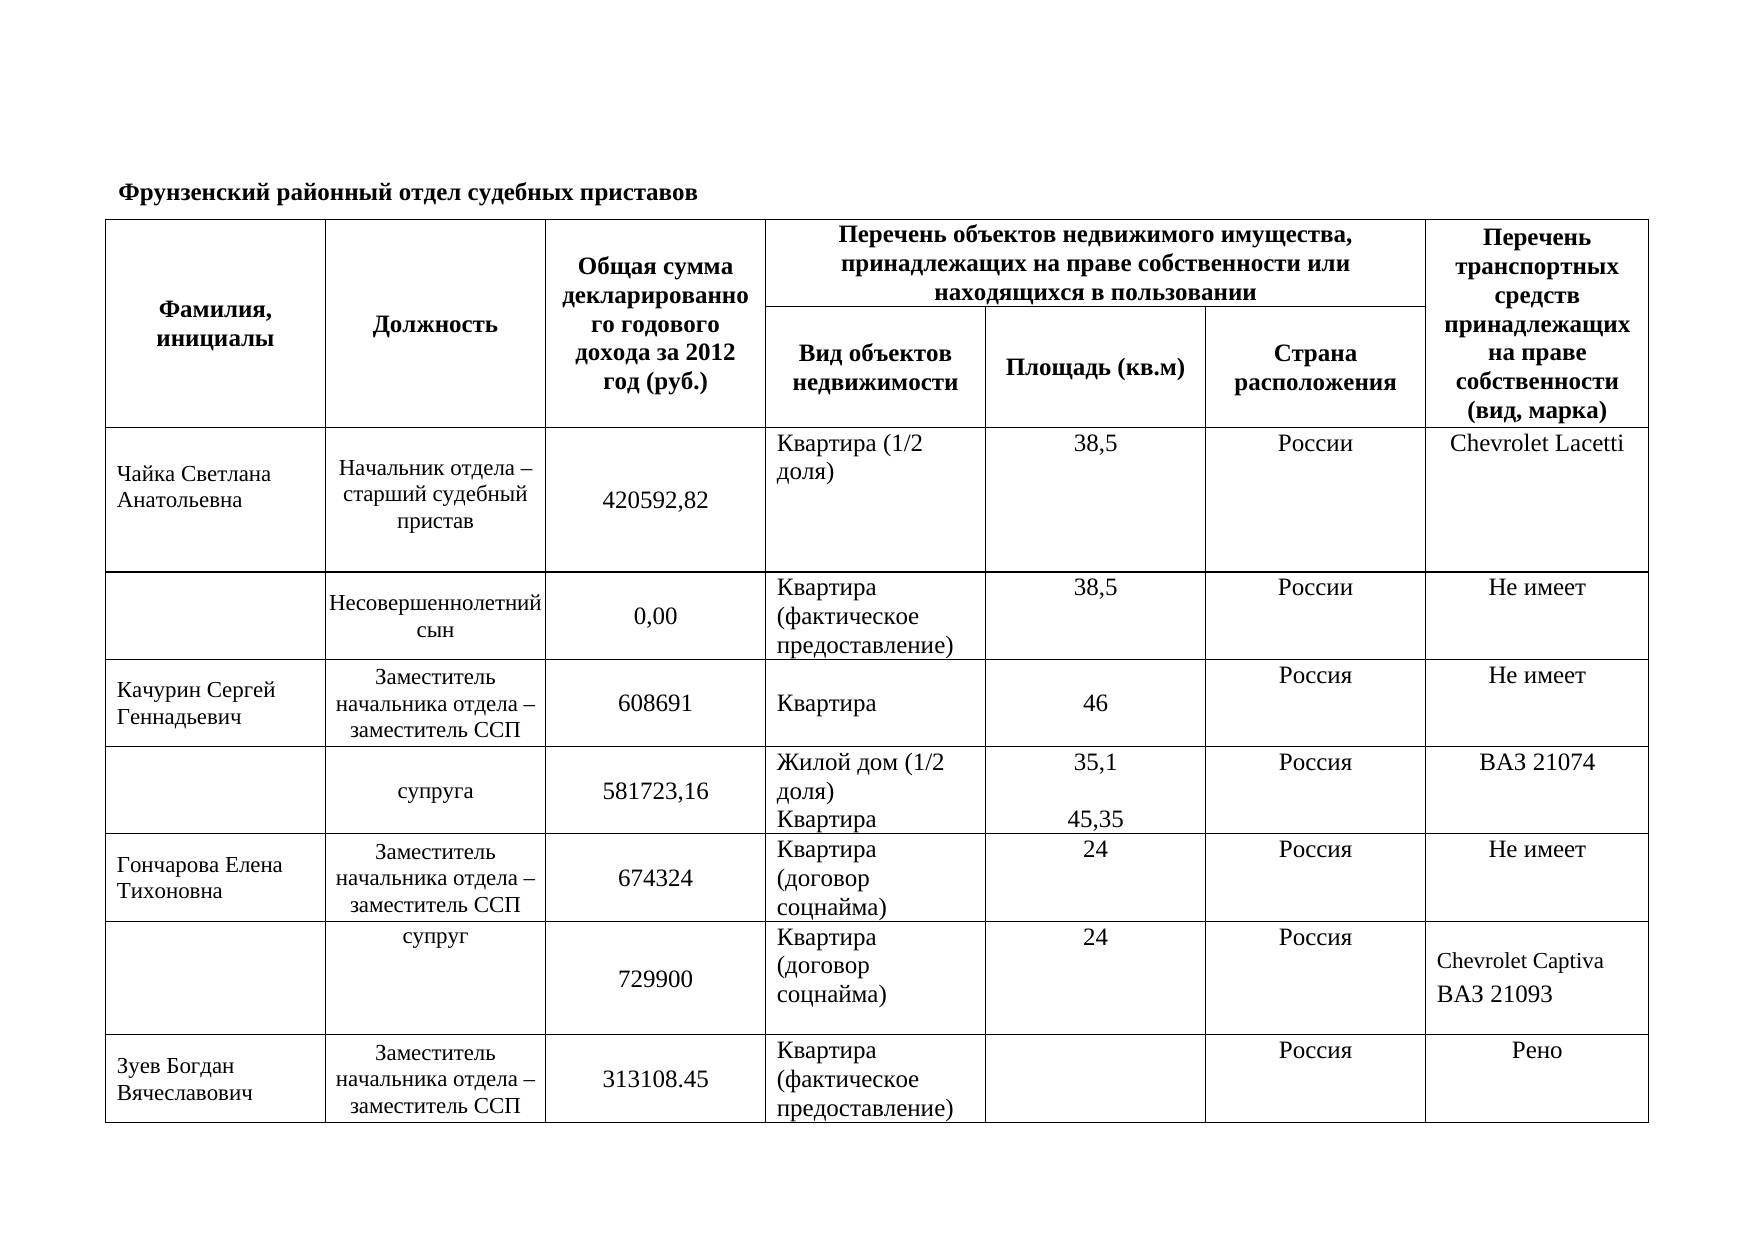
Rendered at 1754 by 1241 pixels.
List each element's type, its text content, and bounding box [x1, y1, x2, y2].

table_cell 313108.45 [546, 1035, 765, 1122]
table_cell 729900 [546, 922, 765, 1034]
table_cell Не имеет [1426, 660, 1648, 746]
table_cell Жилой дом (1/2 доля) Квартира [766, 747, 985, 833]
table_cell Страна расположения [1206, 307, 1425, 427]
table_header Фамилия, инициалы [106, 220, 325, 427]
table_cell Квартира (1/2 доля) [766, 428, 985, 571]
table_header Должность [326, 220, 545, 427]
table_cell Качурин Сергей Геннадьевич [106, 660, 325, 746]
table_cell 608691 [546, 660, 765, 746]
table_cell Квартира (фактическое предоставление) [766, 573, 985, 659]
table_cell [106, 922, 325, 1034]
table_cell 674324 [546, 834, 765, 921]
table_cell Площадь (кв.м) [986, 307, 1205, 427]
table_cell [986, 1035, 1205, 1122]
table_cell 24 [986, 922, 1205, 1034]
table_cell ВАЗ 21074 [1426, 747, 1648, 833]
text Фрунзенский районный отдел судебных приставов [118, 177, 1636, 206]
table_cell [106, 573, 325, 659]
table_cell России [1206, 573, 1425, 659]
table_cell Гончарова Елена Тихоновна [106, 834, 325, 921]
table_cell Квартира (договор соцнайма) [766, 922, 985, 1034]
table_cell Рено [1426, 1035, 1648, 1122]
table_cell супруга [326, 747, 545, 833]
table_cell Вид объектов недвижимости [766, 307, 985, 427]
table_cell Заместитель начальника отдела – заместитель ССП [326, 834, 545, 921]
table_cell Chevrolet Lacetti [1426, 428, 1648, 571]
table_header Общая сумма декларированного годового дохода за 2012 год (руб.) [546, 220, 765, 427]
table_cell Несовершеннолетний сын [326, 573, 545, 659]
table_cell Чайка Светлана Анатольевна [106, 428, 325, 571]
table_cell Chevrolet Captiva ВАЗ 21093 [1426, 922, 1648, 1034]
table_cell Заместитель начальника отдела – заместитель ССП [326, 660, 545, 746]
table_cell Заместитель начальника отдела – заместитель ССП [326, 1035, 545, 1122]
table_cell 581723,16 [546, 747, 765, 833]
table_cell Не имеет [1426, 834, 1648, 921]
table_cell 35,1 45,35 [986, 747, 1205, 833]
table_header Перечень транспортных средств принадлежащих на праве собственности (вид, марка) [1426, 220, 1648, 427]
table_cell 38,5 [986, 428, 1205, 571]
table_cell Россия [1206, 834, 1425, 921]
table_cell Не имеет [1426, 573, 1648, 659]
table_cell России [1206, 428, 1425, 571]
table_cell Россия [1206, 922, 1425, 1034]
table_cell 24 [986, 834, 1205, 921]
table_cell 0,00 [546, 573, 765, 659]
table_cell 38,5 [986, 573, 1205, 659]
table_cell Квартира [766, 660, 985, 746]
table_cell Квартира (договор соцнайма) [766, 834, 985, 921]
table_header Перечень объектов недвижимого имущества, принадлежащих на праве собственности или находящихся в пользовании [766, 220, 1425, 306]
table_cell Начальник отдела – старший судебный пристав [326, 428, 545, 571]
table_cell [106, 747, 325, 833]
table_cell Квартира (фактическое предоставление) [766, 1035, 985, 1122]
table_cell 46 [986, 660, 1205, 746]
table_cell Россия [1206, 660, 1425, 746]
table_cell 420592,82 [546, 428, 765, 571]
table_cell супруг [326, 922, 545, 1034]
table_cell Россия [1206, 747, 1425, 833]
table_cell Зуев Богдан Вячеславович [106, 1035, 325, 1122]
table_cell Россия [1206, 1035, 1425, 1122]
